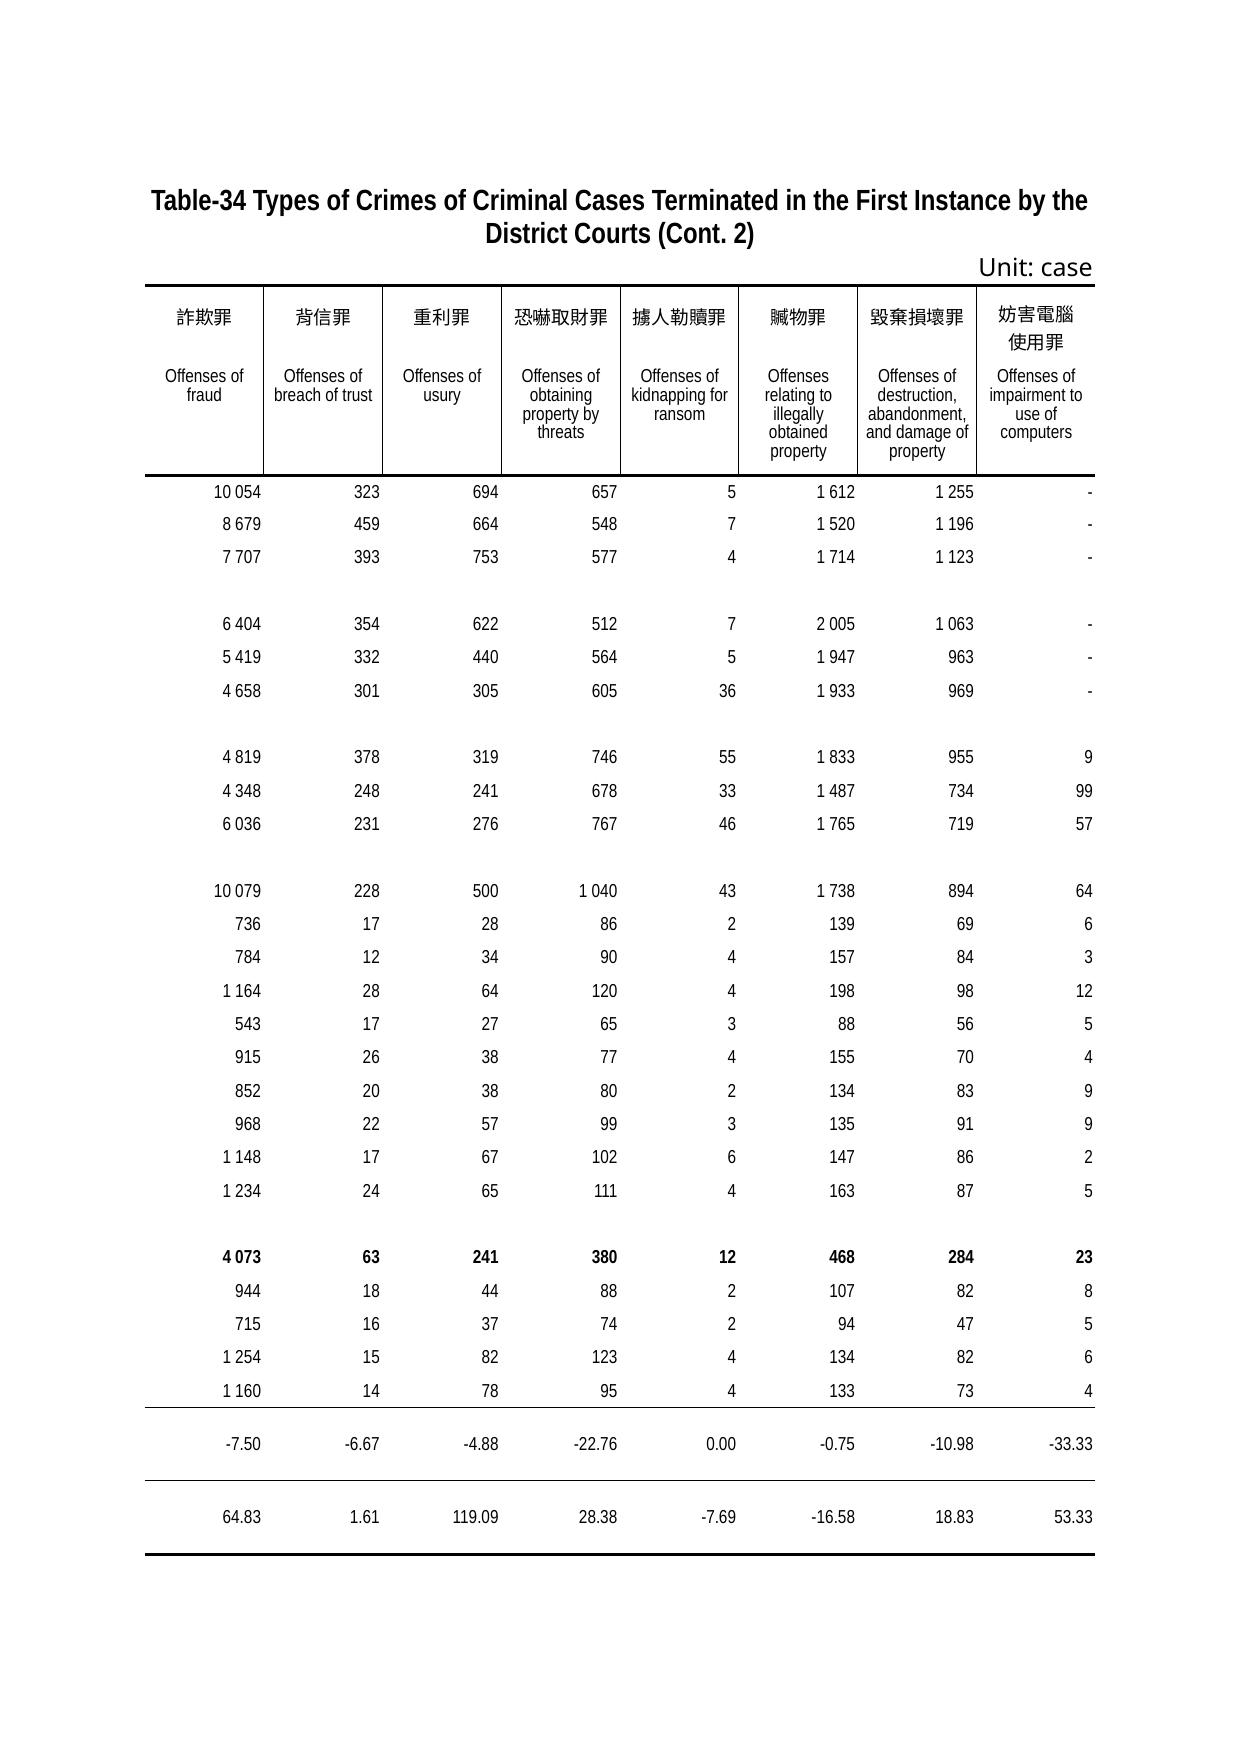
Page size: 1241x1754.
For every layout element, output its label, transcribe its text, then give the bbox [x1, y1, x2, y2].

table_cell 393 [264, 540, 382, 574]
table_cell 10 079 [145, 874, 263, 907]
table_cell 1 714 [739, 540, 858, 574]
table_cell 69 [858, 907, 977, 940]
table_header 背信罪 [264, 287, 382, 367]
table_cell 74 [501, 1307, 620, 1340]
table_cell - [977, 540, 1095, 574]
table_cell 622 [383, 607, 501, 640]
table_cell 28.38 [501, 1481, 620, 1553]
table_cell 36 [620, 674, 739, 707]
table_cell 284 [858, 1240, 977, 1274]
table_cell 99 [501, 1107, 620, 1140]
table_cell 65 [383, 1174, 501, 1207]
table_cell 1 933 [739, 674, 858, 707]
table_cell 968 [145, 1107, 263, 1140]
table_cell 5 [977, 1174, 1095, 1207]
table_cell 323 [264, 477, 382, 507]
table_cell - [977, 477, 1095, 507]
table_cell [264, 707, 382, 740]
table_cell 134 [739, 1074, 858, 1107]
table_cell 5 [977, 1007, 1095, 1040]
table_cell 5 [620, 477, 739, 507]
table_cell 5 419 [145, 640, 263, 674]
table_cell 94 [739, 1307, 858, 1340]
table_cell 248 [264, 774, 382, 807]
table_header 恐嚇取財罪 [502, 287, 620, 367]
table_cell 44 [383, 1274, 501, 1307]
table_cell Offenses relating to illegally obtained property [739, 368, 857, 471]
table_cell 4 348 [145, 774, 263, 807]
table_cell 512 [501, 607, 620, 640]
table_cell 107 [739, 1274, 858, 1307]
table_cell [858, 1207, 977, 1240]
table_cell 47 [858, 1307, 977, 1340]
table_cell -6.67 [264, 1408, 382, 1480]
table_cell 111 [501, 1174, 620, 1207]
table_cell 70 [858, 1040, 977, 1074]
table_cell 17 [264, 1140, 382, 1174]
table_cell -7.69 [620, 1481, 739, 1553]
table_cell 319 [383, 740, 501, 774]
table_cell 440 [383, 640, 501, 674]
table_cell [977, 840, 1095, 874]
table_cell 3 [620, 1107, 739, 1140]
table_cell 123 [501, 1340, 620, 1374]
table_cell 134 [739, 1340, 858, 1374]
table_cell 5 [620, 640, 739, 674]
table_cell 43 [620, 874, 739, 907]
table_cell [620, 574, 739, 607]
table_cell 4 [620, 974, 739, 1007]
table_cell 119.09 [383, 1481, 501, 1553]
table_cell [383, 840, 501, 874]
table_cell -0.75 [739, 1408, 858, 1480]
table_cell 90 [501, 940, 620, 974]
table_cell Offenses of obtaining property by threats [502, 368, 620, 471]
table_cell 139 [739, 907, 858, 940]
table_cell 468 [739, 1240, 858, 1274]
table_cell 77 [501, 1040, 620, 1074]
table_cell 4 [977, 1040, 1095, 1074]
table_header 重利罪 [383, 287, 501, 367]
table_cell 120 [501, 974, 620, 1007]
table_cell 2 [620, 1074, 739, 1107]
table_cell 736 [145, 907, 263, 940]
table_cell [383, 707, 501, 740]
table_cell 332 [264, 640, 382, 674]
table_cell 5 [977, 1307, 1095, 1340]
table_cell 2 005 [739, 607, 858, 640]
table_cell Offenses of breach of trust [264, 368, 382, 471]
table_cell 4 [977, 1374, 1095, 1407]
table_cell 55 [620, 740, 739, 774]
table_cell 6 036 [145, 807, 263, 840]
table_cell 1 160 [145, 1374, 263, 1407]
table_cell 1 520 [739, 507, 858, 540]
table_cell 38 [383, 1074, 501, 1107]
table_cell 753 [383, 540, 501, 574]
table_cell [501, 840, 620, 874]
table_cell 67 [383, 1140, 501, 1174]
table_cell 12 [620, 1240, 739, 1274]
table_header 詐欺罪 [145, 287, 263, 367]
table_cell 16 [264, 1307, 382, 1340]
table_cell Offenses of destruction, abandonment, and damage of property [858, 368, 976, 471]
table_cell 4 658 [145, 674, 263, 707]
table_cell 784 [145, 940, 263, 974]
table_cell 657 [501, 477, 620, 507]
table_cell -22.76 [501, 1408, 620, 1480]
table_cell 2 [620, 1274, 739, 1307]
table_cell 1 063 [858, 607, 977, 640]
table_header 妨害電腦 使用罪 [977, 287, 1095, 367]
table_cell 678 [501, 774, 620, 807]
table_cell 20 [264, 1074, 382, 1107]
table_cell 3 [977, 940, 1095, 974]
table_cell 26 [264, 1040, 382, 1074]
table_cell 1 164 [145, 974, 263, 1007]
table_cell 664 [383, 507, 501, 540]
table_cell 4 [620, 540, 739, 574]
table_cell 64 [383, 974, 501, 1007]
table_cell 276 [383, 807, 501, 840]
table_cell 1.61 [264, 1481, 382, 1553]
table_cell 577 [501, 540, 620, 574]
table_cell 22 [264, 1107, 382, 1140]
table_cell 2 [977, 1140, 1095, 1174]
table_cell 38 [383, 1040, 501, 1074]
table_cell 88 [739, 1007, 858, 1040]
table_cell 1 254 [145, 1340, 263, 1374]
table_cell 91 [858, 1107, 977, 1140]
table_cell 88 [501, 1274, 620, 1307]
table_cell -7.50 [145, 1408, 263, 1480]
table_cell 33 [620, 774, 739, 807]
table_cell 969 [858, 674, 977, 707]
table_cell 4 [620, 1374, 739, 1407]
table_cell 27 [383, 1007, 501, 1040]
table_header 毀棄損壞罪 [858, 287, 976, 367]
table_cell 18 [264, 1274, 382, 1307]
table_cell 241 [383, 774, 501, 807]
table_cell 98 [858, 974, 977, 1007]
table_cell 102 [501, 1140, 620, 1174]
table_cell 8 679 [145, 507, 263, 540]
table_cell [858, 707, 977, 740]
table_cell - [977, 507, 1095, 540]
table_header 贓物罪 [739, 287, 857, 367]
table_cell [264, 840, 382, 874]
table_cell [383, 574, 501, 607]
table_cell Offenses of usury [383, 368, 501, 471]
table_cell 95 [501, 1374, 620, 1407]
text Table-34 Types of Crimes of Criminal Cases Terminated in the First Instance by the District Courts (Cont. 2) [148, 183, 1092, 250]
table_cell 53.33 [977, 1481, 1095, 1553]
table_cell [620, 707, 739, 740]
table_cell [739, 707, 858, 740]
table_cell 34 [383, 940, 501, 974]
table_cell [145, 1207, 263, 1240]
table_cell [501, 707, 620, 740]
table_cell 228 [264, 874, 382, 907]
table_cell 28 [383, 907, 501, 940]
table_cell 99 [977, 774, 1095, 807]
table_cell 1 040 [501, 874, 620, 907]
table_cell 944 [145, 1274, 263, 1307]
table_cell 1 234 [145, 1174, 263, 1207]
table_cell 28 [264, 974, 382, 1007]
table_cell [383, 1207, 501, 1240]
table_cell 6 [977, 1340, 1095, 1374]
table_cell Offenses of impairment to use of computers [977, 368, 1095, 471]
table_cell 1 765 [739, 807, 858, 840]
table_cell 4 [620, 1040, 739, 1074]
table_cell 915 [145, 1040, 263, 1074]
table_cell 65 [501, 1007, 620, 1040]
table_cell 963 [858, 640, 977, 674]
table_cell 37 [383, 1307, 501, 1340]
table_cell 6 404 [145, 607, 263, 640]
table_cell 9 [977, 740, 1095, 774]
table_cell 7 707 [145, 540, 263, 574]
table_cell -33.33 [977, 1408, 1095, 1480]
table_cell 4 073 [145, 1240, 263, 1274]
table_cell 7 [620, 507, 739, 540]
table_cell 80 [501, 1074, 620, 1107]
table_cell [739, 1207, 858, 1240]
table_header 擄人勒贖罪 [621, 287, 738, 367]
table_cell [264, 1207, 382, 1240]
table_cell 64.83 [145, 1481, 263, 1553]
table_cell 9 [977, 1107, 1095, 1140]
table_cell 8 [977, 1274, 1095, 1307]
table_cell [145, 574, 263, 607]
table_cell 1 123 [858, 540, 977, 574]
table_cell 63 [264, 1240, 382, 1274]
table_cell 4 819 [145, 740, 263, 774]
table_cell 155 [739, 1040, 858, 1074]
table_cell 6 [620, 1140, 739, 1174]
table_cell [739, 574, 858, 607]
table_cell 955 [858, 740, 977, 774]
table_cell 734 [858, 774, 977, 807]
table_cell 82 [858, 1340, 977, 1374]
table_cell 12 [264, 940, 382, 974]
table_cell 12 [977, 974, 1095, 1007]
table_cell 459 [264, 507, 382, 540]
table_cell [501, 574, 620, 607]
table_cell 354 [264, 607, 382, 640]
table_cell 2 [620, 1307, 739, 1340]
table_cell 7 [620, 607, 739, 640]
table_cell 852 [145, 1074, 263, 1107]
table_cell [858, 574, 977, 607]
table_cell 1 738 [739, 874, 858, 907]
table_cell 23 [977, 1240, 1095, 1274]
table_cell 694 [383, 477, 501, 507]
table_cell 15 [264, 1340, 382, 1374]
table_cell 24 [264, 1174, 382, 1207]
table_cell 241 [383, 1240, 501, 1274]
table_cell -16.58 [739, 1481, 858, 1553]
table_cell 135 [739, 1107, 858, 1140]
table_cell 1 487 [739, 774, 858, 807]
table_cell 231 [264, 807, 382, 840]
table_cell 1 612 [739, 477, 858, 507]
table_cell 83 [858, 1074, 977, 1107]
table_cell 719 [858, 807, 977, 840]
table_cell 2 [620, 907, 739, 940]
table_cell [858, 840, 977, 874]
table_cell [977, 1207, 1095, 1240]
table_cell 14 [264, 1374, 382, 1407]
table_cell [264, 574, 382, 607]
table_cell 73 [858, 1374, 977, 1407]
table_cell 18.83 [858, 1481, 977, 1553]
table_cell -10.98 [858, 1408, 977, 1480]
table_cell 380 [501, 1240, 620, 1274]
table_cell 78 [383, 1374, 501, 1407]
table_cell 87 [858, 1174, 977, 1207]
table_cell [977, 574, 1095, 607]
table_cell 1 148 [145, 1140, 263, 1174]
table_cell Offenses of fraud [145, 368, 263, 471]
table_cell - [977, 674, 1095, 707]
table_cell 564 [501, 640, 620, 674]
table_cell 84 [858, 940, 977, 974]
table_cell 4 [620, 1174, 739, 1207]
table_cell [145, 840, 263, 874]
table_cell 548 [501, 507, 620, 540]
table_cell 715 [145, 1307, 263, 1340]
table_cell 4 [620, 940, 739, 974]
table_cell 133 [739, 1374, 858, 1407]
table_cell 1 947 [739, 640, 858, 674]
table_cell 3 [620, 1007, 739, 1040]
table_cell 500 [383, 874, 501, 907]
table_cell 157 [739, 940, 858, 974]
table_cell 4 [620, 1340, 739, 1374]
text Unit: case [148, 250, 1092, 284]
table_cell 1 833 [739, 740, 858, 774]
table_cell [620, 840, 739, 874]
table_cell Offenses of kidnapping for ransom [621, 368, 738, 471]
table_cell 198 [739, 974, 858, 1007]
table_cell - [977, 607, 1095, 640]
table_cell [620, 1207, 739, 1240]
table_cell 147 [739, 1140, 858, 1174]
table_cell [977, 707, 1095, 740]
table_cell 767 [501, 807, 620, 840]
table_cell 746 [501, 740, 620, 774]
table_cell -4.88 [383, 1408, 501, 1480]
table_cell 82 [383, 1340, 501, 1374]
table_cell 163 [739, 1174, 858, 1207]
table_cell 894 [858, 874, 977, 907]
table_cell 1 255 [858, 477, 977, 507]
table_cell - [977, 640, 1095, 674]
table_cell 17 [264, 1007, 382, 1040]
table_cell 305 [383, 674, 501, 707]
table_cell 56 [858, 1007, 977, 1040]
table_cell [501, 1207, 620, 1240]
table_cell 1 196 [858, 507, 977, 540]
table_cell 543 [145, 1007, 263, 1040]
table_cell 9 [977, 1074, 1095, 1107]
table_cell 0.00 [620, 1408, 739, 1480]
table_cell 605 [501, 674, 620, 707]
table_cell 86 [501, 907, 620, 940]
table_cell 57 [383, 1107, 501, 1140]
table_cell 82 [858, 1274, 977, 1307]
table_cell [145, 707, 263, 740]
table_cell 10 054 [145, 477, 263, 507]
table_cell 46 [620, 807, 739, 840]
table_cell 64 [977, 874, 1095, 907]
table_cell 86 [858, 1140, 977, 1174]
table_cell 6 [977, 907, 1095, 940]
table_cell 378 [264, 740, 382, 774]
table_cell 17 [264, 907, 382, 940]
table_cell 301 [264, 674, 382, 707]
table_cell 57 [977, 807, 1095, 840]
table_cell [739, 840, 858, 874]
